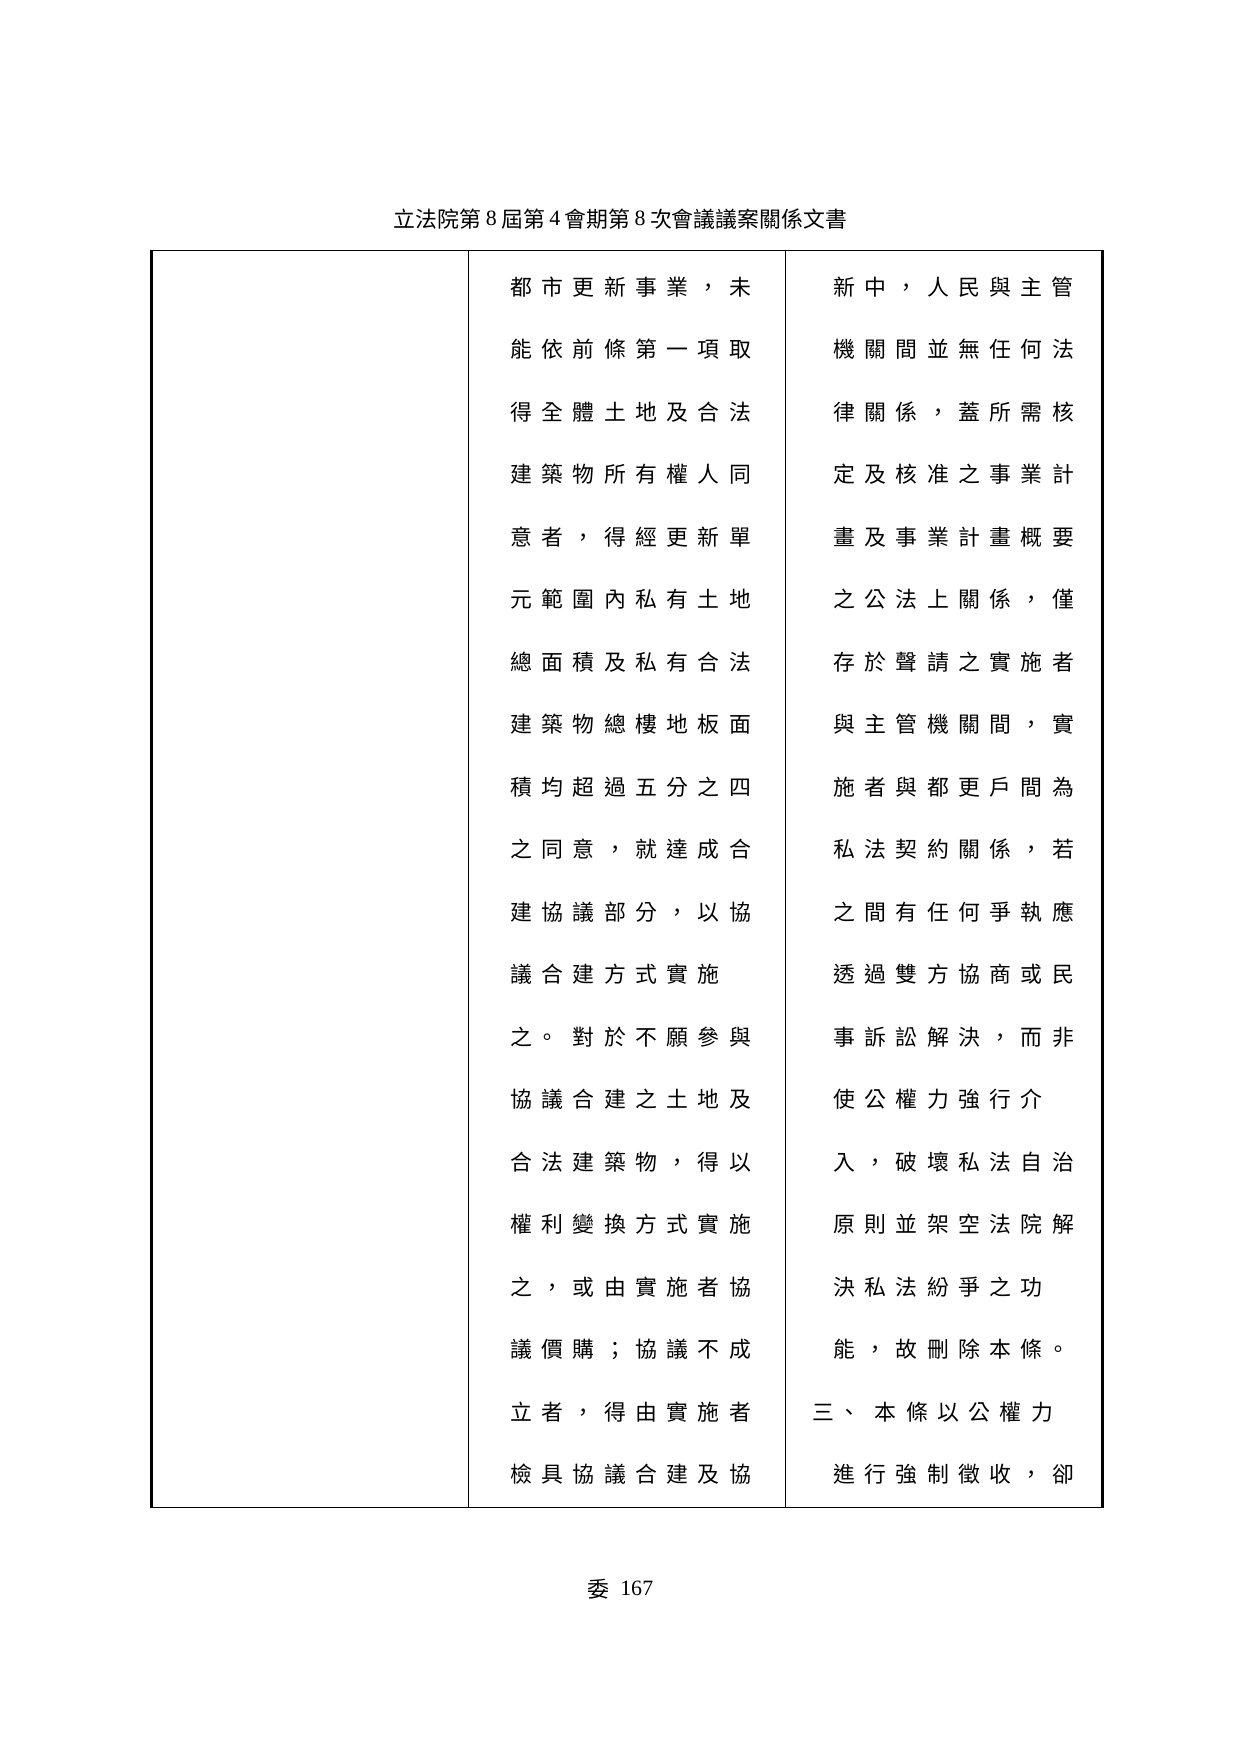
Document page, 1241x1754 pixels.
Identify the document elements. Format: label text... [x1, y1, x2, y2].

table_cell 都市更新事業，未能依前條第一項取得全體土地及合法建築物所有權人同意者，得經更新單元範圍內私有土地總面積及私有合法建築物總樓地板面積均超過五分之四之同意，就達成合建協議部分，以協議合建方式實施之。對於不願參與協議合建之土地及合法建築物，得以權利變換方式實施之，或由實施者協議價購；協議不成立者，得由實施者檢具協議合建及協 [469, 251, 785, 1507]
table_cell [153, 251, 468, 1507]
table_cell 新中，人民與主管機關間並無任何法律關係，蓋所需核定及核准之事業計畫及事業計畫概要之公法上關係，僅存於聲請之實施者與主管機關間，實施者與都更戶間為私法契約關係，若之間有任何爭執應透過雙方協商或民事訴訟解決，而非使公權力強行介入，破壞私法自治原則並架空法院解決私法紛爭之功能，故刪除本條。 三、本條以公權力進行強制徵收，卻 [786, 251, 1101, 1507]
